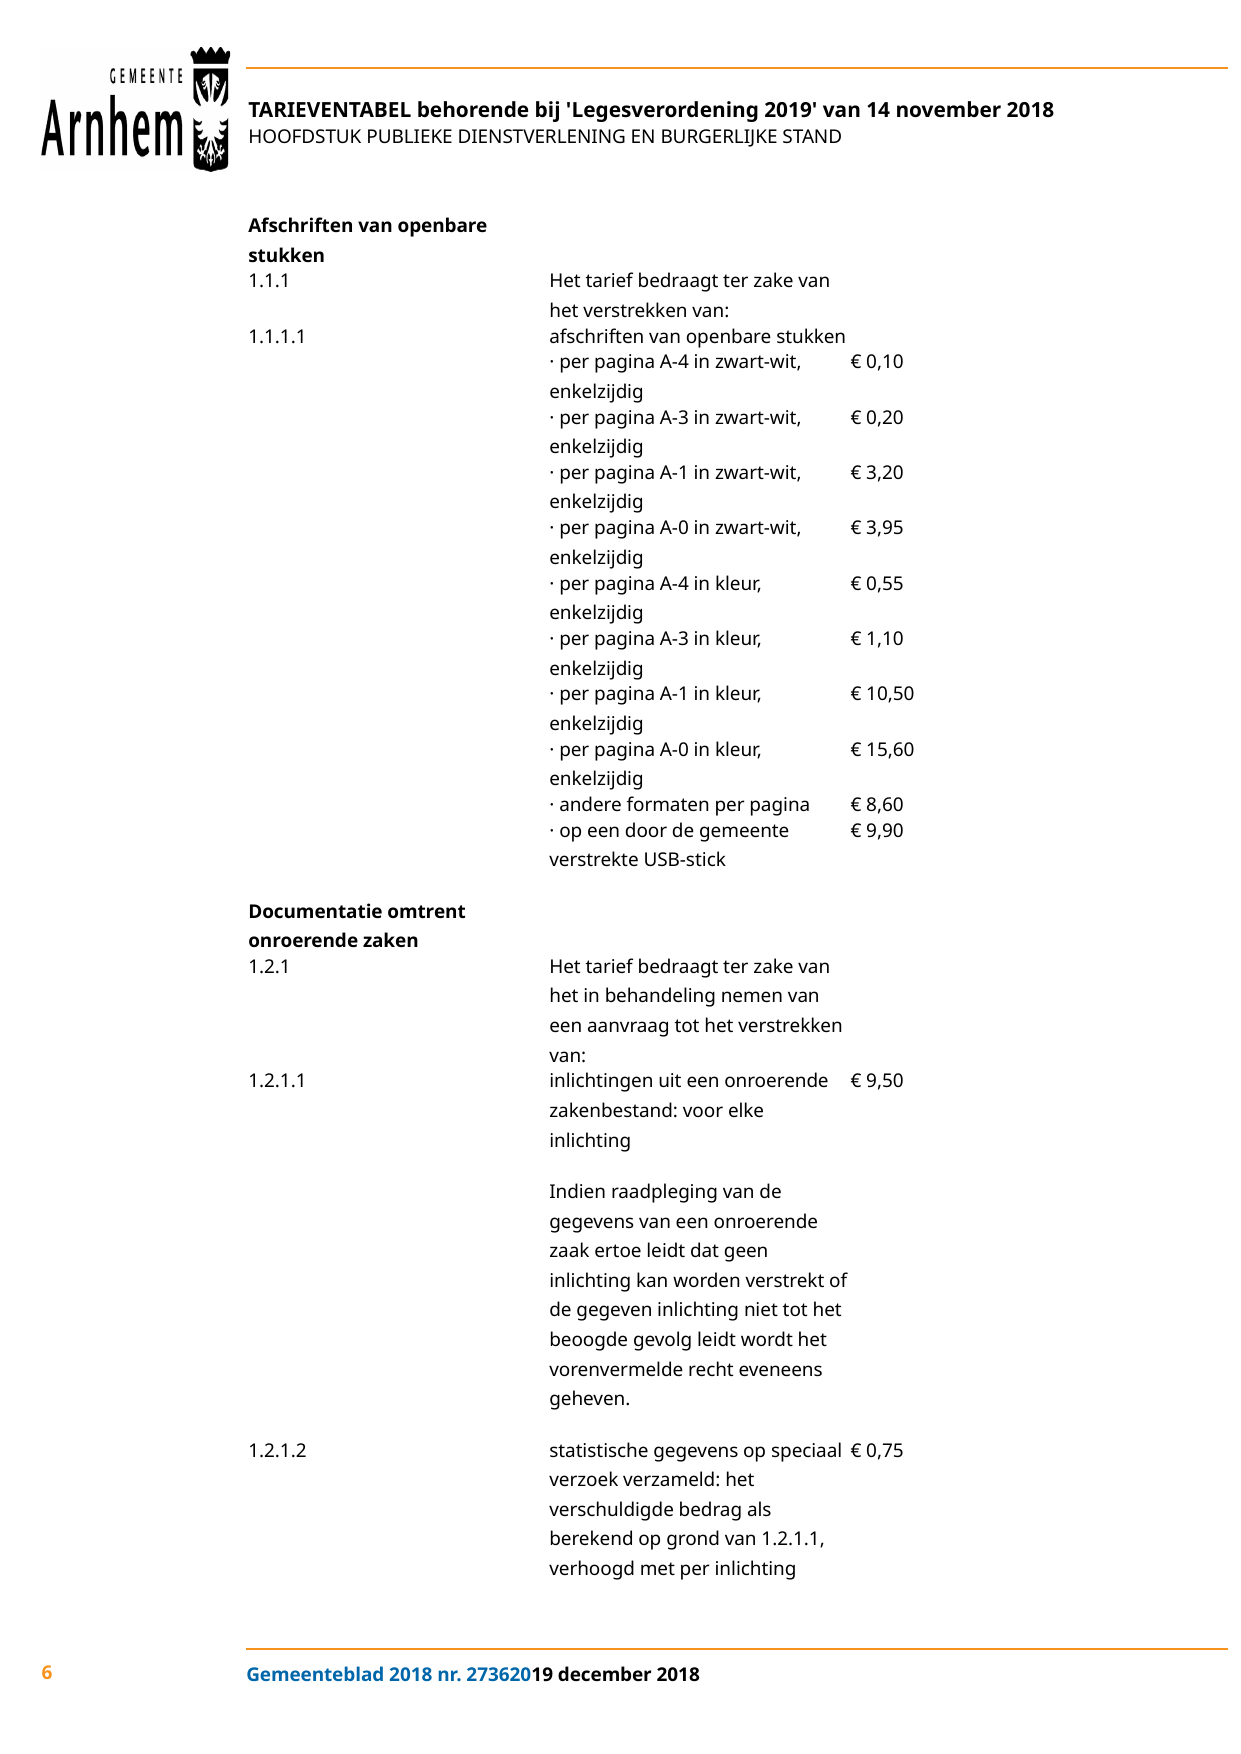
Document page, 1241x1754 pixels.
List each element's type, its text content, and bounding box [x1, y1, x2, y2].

table_cell [248, 680, 549, 736]
table_cell [248, 1153, 549, 1178]
table_cell [248, 1411, 549, 1437]
table_cell [248, 404, 549, 459]
table_cell [549, 1581, 850, 1607]
table_cell € 1,10 [850, 625, 1152, 680]
table_cell 1.2.1.2 [248, 1437, 549, 1581]
table_cell [248, 625, 549, 680]
table_cell € 9,50 [850, 1068, 1152, 1152]
table_cell [248, 459, 549, 514]
table_cell 1.2.1 [248, 953, 549, 1068]
table_cell · per pagina A-0 in zwart-wit, enkelzijdig [549, 515, 850, 570]
table_cell [549, 1411, 850, 1437]
table_cell [850, 1411, 1152, 1437]
table_cell € 0,75 [850, 1437, 1152, 1581]
table_cell [248, 791, 549, 817]
table_cell inlichtingen uit een onroerende zakenbestand: voor elke inlichting [549, 1068, 850, 1152]
table_cell [549, 1153, 850, 1178]
table_cell · per pagina A-4 in kleur, enkelzijdig [549, 570, 850, 625]
table_cell 1.2.1.1 [248, 1068, 549, 1152]
table_cell € 15,60 [850, 736, 1152, 791]
table_cell [850, 953, 1152, 1068]
table_cell € 9,90 [850, 817, 1152, 872]
text HOOFDSTUK PUBLIEKE DIENSTVERLENING EN BURGERLIJKE STAND [248, 123, 1152, 149]
table_cell [549, 898, 850, 953]
table_cell [549, 872, 850, 898]
table_cell 1.1.1 [248, 268, 549, 323]
table_cell · per pagina A-4 in zwart-wit, enkelzijdig [549, 349, 850, 404]
picture [41, 47, 231, 172]
table_cell € 3,95 [850, 515, 1152, 570]
table_cell Documentatie omtrent onroerende zaken [248, 898, 549, 953]
table_cell · andere formaten per pagina [549, 791, 850, 817]
table_cell 1.1.1.1 [248, 323, 549, 348]
table_cell · per pagina A-1 in zwart-wit, enkelzijdig [549, 459, 850, 514]
table_cell · per pagina A-0 in kleur, enkelzijdig [549, 736, 850, 791]
table_cell statistische gegevens op speciaal verzoek verzameld: het verschuldigde bedrag als berekend op grond van 1.2.1.1, verhoogd met per inlichting [549, 1437, 850, 1581]
table_cell € 0,55 [850, 570, 1152, 625]
table_cell [850, 1153, 1152, 1178]
table_cell · per pagina A-1 in kleur, enkelzijdig [549, 680, 850, 736]
table_cell € 3,20 [850, 459, 1152, 514]
table_cell [850, 1581, 1152, 1607]
table_cell [248, 349, 549, 404]
table_cell [248, 872, 549, 898]
table_cell Indien raadpleging van de gegevens van een onroerende zaak ertoe leidt dat geen inlichting kan worden verstrekt of de gegeven inlichting niet tot het beoogde gevolg leidt wordt het vorenvermelde recht eveneens geheven. [549, 1178, 850, 1411]
table_cell · per pagina A-3 in zwart-wit, enkelzijdig [549, 404, 850, 459]
table_cell [850, 268, 1152, 323]
text TARIEVENTABEL behorende bij 'Legesverordening 2019' van 14 november 2018 [248, 95, 1152, 123]
table_cell afschriften van openbare stukken [549, 323, 850, 348]
table_cell € 8,60 [850, 791, 1152, 817]
table_cell € 0,10 [850, 349, 1152, 404]
table_cell [248, 1178, 549, 1411]
table_cell [248, 570, 549, 625]
table_cell [248, 515, 549, 570]
table_header [549, 212, 850, 267]
table_cell € 0,20 [850, 404, 1152, 459]
table_cell [248, 1581, 549, 1607]
table_cell [850, 323, 1152, 348]
table_cell · op een door de gemeente verstrekte USB-stick [549, 817, 850, 872]
table_cell · per pagina A-3 in kleur, enkelzijdig [549, 625, 850, 680]
table_cell Het tarief bedraagt ter zake van het verstrekken van: [549, 268, 850, 323]
table_cell [248, 817, 549, 872]
table_cell Het tarief bedraagt ter zake van het in behandeling nemen van een aanvraag tot het verstrekken van: [549, 953, 850, 1068]
table_cell [850, 872, 1152, 898]
table_cell [248, 736, 549, 791]
table_header Afschriften van openbare stukken [248, 212, 549, 267]
table_cell € 10,50 [850, 680, 1152, 736]
table_cell [850, 1178, 1152, 1411]
